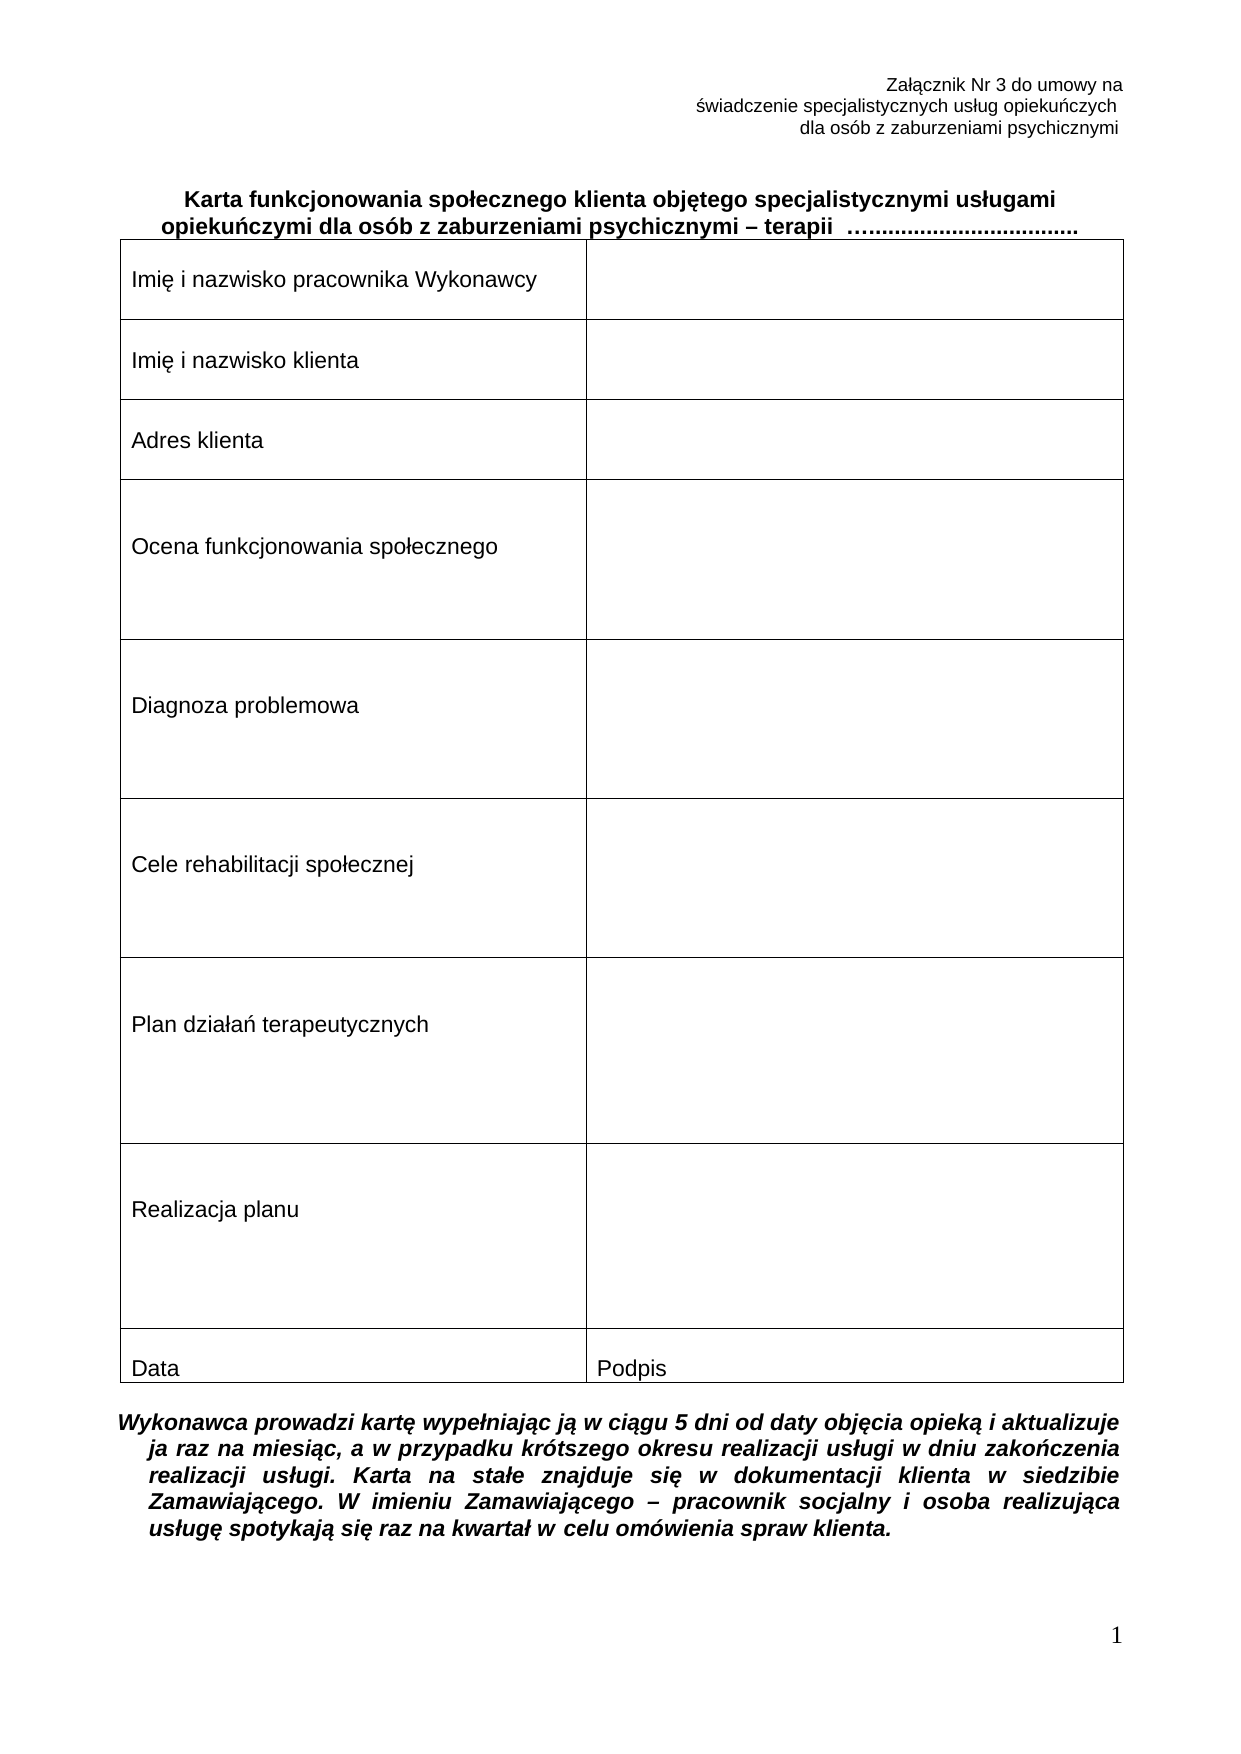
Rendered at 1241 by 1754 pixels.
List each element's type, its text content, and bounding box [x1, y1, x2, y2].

table_cell [587, 799, 1123, 957]
table_cell [587, 640, 1123, 798]
table_cell Podpis [587, 1329, 1123, 1382]
list Załącznik Nr 3 do umowy na [117, 74, 1123, 95]
table_cell Diagnoza problemowa [121, 640, 586, 798]
text dla osób z zaburzeniami psychicznymi [560, 117, 1123, 138]
table_cell [587, 400, 1123, 479]
table_cell Cele rehabilitacji społecznej [121, 799, 586, 957]
text Karta funkcjonowania społecznego klienta objętego specjalistycznymi usługami opiekuńczymi dla osób z zaburzeniami psychicznymi – terapii …................................. [117, 186, 1123, 239]
table_cell Adres klienta [121, 400, 586, 479]
table_cell [587, 480, 1123, 638]
table_cell Ocena funkcjonowania społecznego [121, 480, 586, 638]
table_header Imię i nazwisko pracownika Wykonawcy [121, 240, 586, 319]
table_header [587, 240, 1123, 319]
text świadczenie specjalistycznych usług opiekuńczych [560, 95, 1123, 117]
table_cell [587, 958, 1123, 1142]
table_cell Plan działań terapeutycznych [121, 958, 586, 1142]
table_cell [587, 1144, 1123, 1328]
table_cell Data [121, 1329, 586, 1382]
table_cell Imię i nazwisko klienta [121, 320, 586, 399]
table_cell Realizacja planu [121, 1144, 586, 1328]
table_cell [587, 320, 1123, 399]
text Wykonawca prowadzi kartę wypełniając ją w ciągu 5 dni od daty objęcia opieką i aktualizuje ja raz na miesiąc, a w przypadku krótszego okresu realizacji usługi w dniu zakończenia realizacji usługi. Karta na stałe znajduje się w dokumentacji klienta w siedzibie Zamawiającego. W imieniu Zamawiającego – pracownik socjalny i osoba realizująca usługę spotykają się raz na kwartał w celu omówienia spraw klienta. [117, 1409, 1123, 1541]
